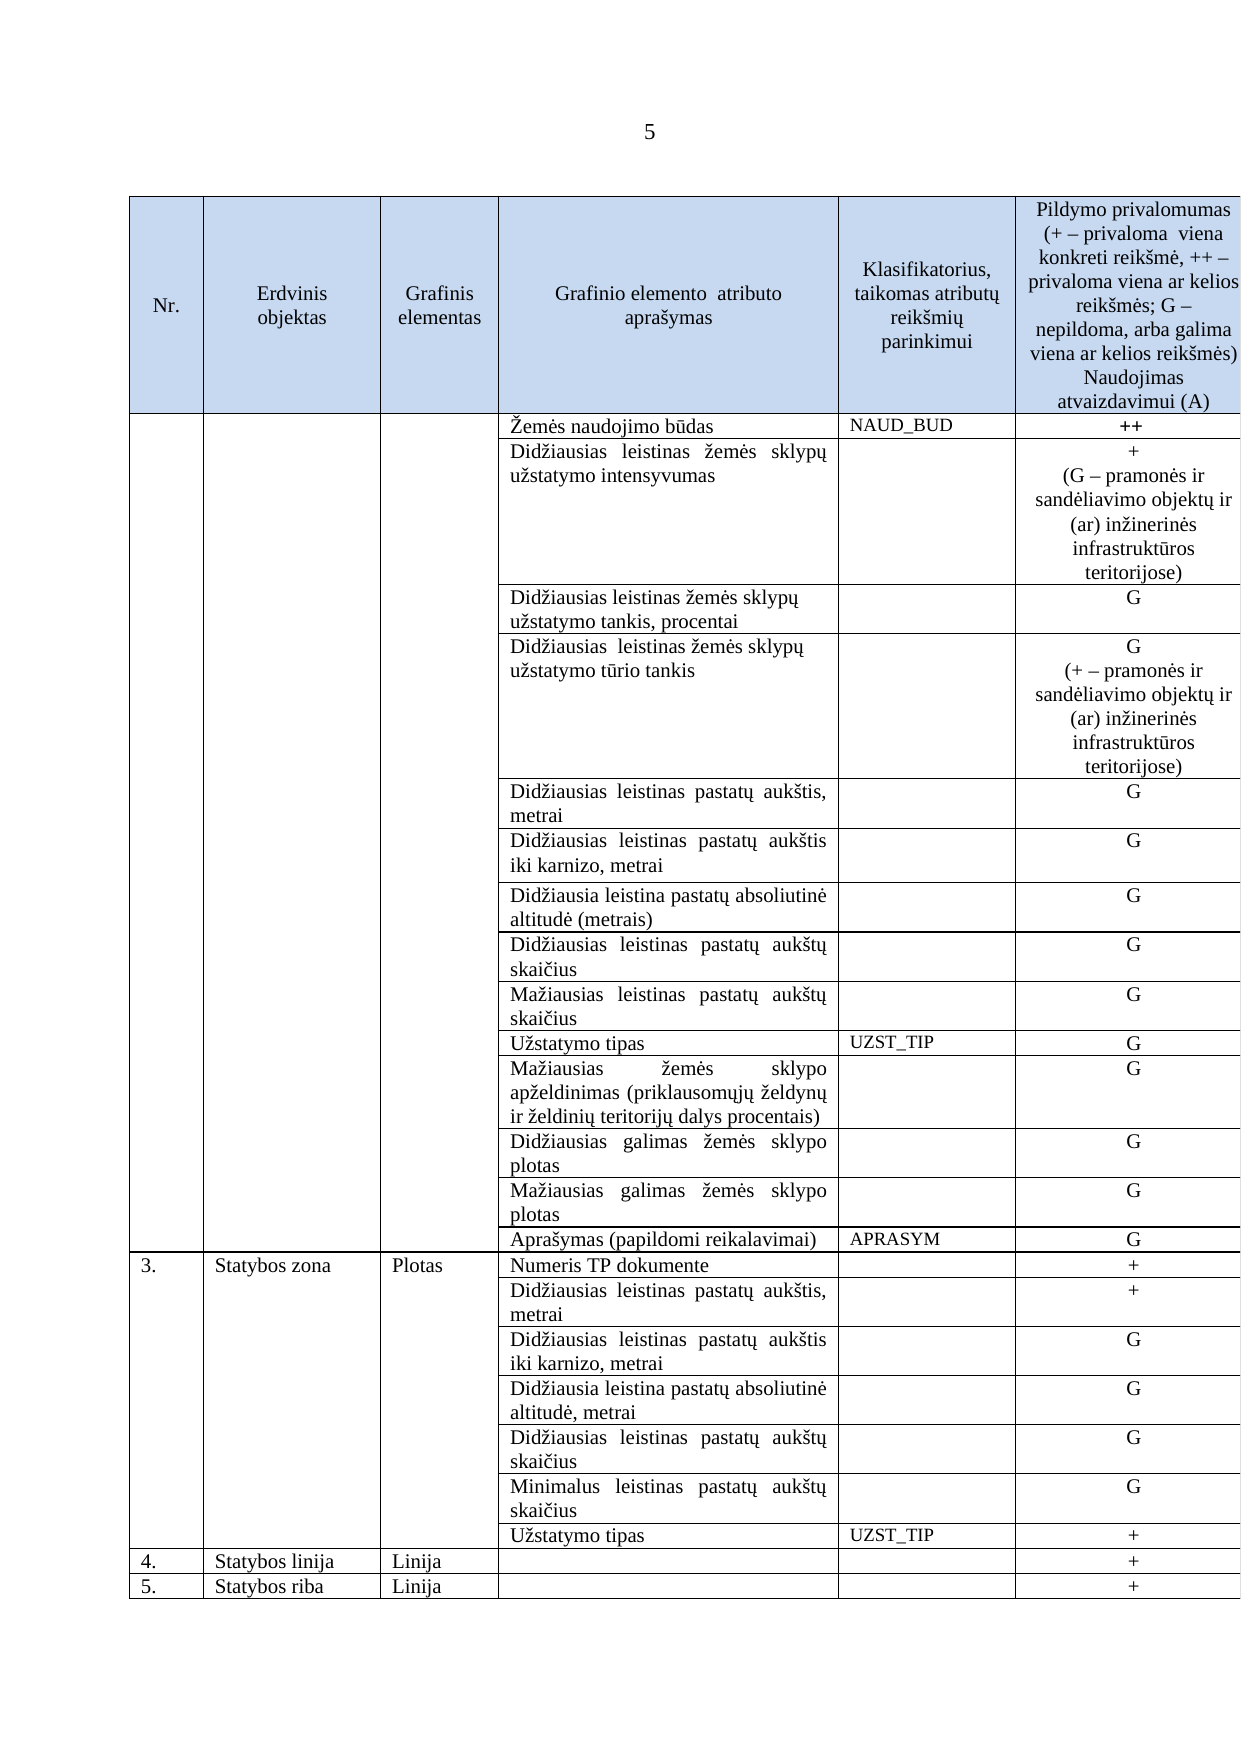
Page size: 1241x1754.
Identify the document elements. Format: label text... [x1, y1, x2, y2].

table_cell Didžiausias leistinas pastatų aukštis, metrai [499, 779, 838, 827]
table_cell Didžiausia leistina pastatų absoliutinė altitudė, metrai [499, 1376, 838, 1424]
table_cell [839, 982, 1015, 1030]
table_cell G [1016, 1178, 1240, 1226]
table_cell Plotas [381, 1253, 498, 1547]
table_cell Didžiausias leistinas žemės sklypų užstatymo tūrio tankis [499, 634, 838, 778]
table_cell [839, 439, 1015, 584]
table_cell [839, 634, 1015, 778]
table_cell [839, 1574, 1015, 1598]
table_cell G (+ – pramonės ir sandėliavimo objektų ir (ar) inžinerinės infrastruktūros teritorijose) [1016, 634, 1240, 778]
table_cell Mažiausias žemės sklypo apželdinimas (priklausomųjų želdynų ir želdinių teritorijų dalys procentais) [499, 1056, 838, 1128]
table_cell [839, 1129, 1015, 1177]
table_cell Mažiausias leistinas pastatų aukštų skaičius [499, 982, 838, 1030]
table_cell Linija [381, 1574, 498, 1598]
table_cell [839, 1178, 1015, 1226]
table_cell + [1016, 1549, 1240, 1573]
table_cell APRASYM [839, 1228, 1015, 1251]
table_cell + (G – pramonės ir sandėliavimo objektų ir (ar) inžinerinės infrastruktūros teritorijose) [1016, 439, 1240, 584]
table_cell Didžiausias leistinas žemės sklypų užstatymo tankis, procentai [499, 585, 838, 633]
table_cell + [1016, 1278, 1240, 1326]
table_cell Mažiausias galimas žemės sklypo plotas [499, 1178, 838, 1226]
table_cell UZST_TIP [839, 1031, 1015, 1055]
table_cell Užstatymo tipas [499, 1524, 838, 1547]
table_cell Didžiausias leistinas žemės sklypų užstatymo intensyvumas [499, 439, 838, 584]
table_cell [381, 414, 498, 1251]
table_cell Didžiausias leistinas pastatų aukštis, metrai [499, 1278, 838, 1326]
table_cell Statybos zona [204, 1253, 380, 1547]
table_cell G [1016, 883, 1240, 931]
table_header Nr. [130, 197, 203, 413]
table_cell [499, 1574, 838, 1598]
table_cell [839, 1425, 1015, 1473]
table_cell [839, 1549, 1015, 1573]
table_cell Didžiausia leistina pastatų absoliutinė altitudė (metrais) [499, 883, 838, 931]
table_cell [839, 1278, 1015, 1326]
table_cell [130, 414, 203, 1251]
table_cell G [1016, 1129, 1240, 1177]
table_cell G [1016, 982, 1240, 1030]
table_cell + [1016, 1574, 1240, 1598]
table_cell Linija [381, 1549, 498, 1573]
table_cell Didžiausias leistinas pastatų aukštų skaičius [499, 1425, 838, 1473]
table_cell G [1016, 779, 1240, 827]
table_header Klasifikatorius, taikomas atributų reikšmių parinkimui [839, 197, 1015, 413]
table_cell 4. [130, 1549, 203, 1573]
table_cell [839, 1056, 1015, 1128]
table_cell [839, 585, 1015, 633]
table_cell G [1016, 585, 1240, 633]
table_cell [204, 414, 380, 1251]
table_cell Žemės naudojimo būdas [499, 414, 838, 438]
table_cell + [1016, 1524, 1240, 1547]
table_header Erdvinis objektas [204, 197, 380, 413]
table_cell [499, 1549, 838, 1573]
table_cell G [1016, 933, 1240, 981]
table_cell G [1016, 1031, 1240, 1055]
table_cell Didžiausias leistinas pastatų aukštis iki karnizo, metrai [499, 1327, 838, 1375]
table_cell G [1016, 1376, 1240, 1424]
table_cell Užstatymo tipas [499, 1031, 838, 1055]
table_cell Didžiausias leistinas pastatų aukštų skaičius [499, 933, 838, 981]
table_cell Statybos riba [204, 1574, 380, 1598]
table_cell [839, 1474, 1015, 1522]
table_cell [839, 779, 1015, 827]
table_cell Didžiausias galimas žemės sklypo plotas [499, 1129, 838, 1177]
table_cell G [1016, 1056, 1240, 1128]
table_cell 3. [130, 1253, 203, 1547]
table_header Grafinis elementas [381, 197, 498, 413]
table_cell [839, 883, 1015, 931]
table_cell 5. [130, 1574, 203, 1598]
table_cell G [1016, 1425, 1240, 1473]
table_cell G [1016, 1327, 1240, 1375]
table_cell [839, 933, 1015, 981]
table_cell ++ [1016, 414, 1240, 438]
table_cell [839, 1327, 1015, 1375]
table_cell NAUD_BUD [839, 414, 1015, 438]
table_cell G [1016, 1474, 1240, 1522]
table_cell [839, 829, 1015, 882]
table_header Grafinio elemento atributo aprašymas [499, 197, 838, 413]
table_cell Numeris TP dokumente [499, 1253, 838, 1277]
table_cell Aprašymas (papildomi reikalavimai) [499, 1228, 838, 1251]
table_cell [839, 1376, 1015, 1424]
table_cell Minimalus leistinas pastatų aukštų skaičius [499, 1474, 838, 1522]
table_header Pildymo privalomumas (+ – privaloma viena konkreti reikšmė, ++ – privaloma viena ar kelios reikšmės; G – nepildoma, arba galima viena ar kelios reikšmės) Naudojimas atvaizdavimui (A) [1016, 197, 1240, 413]
table_cell Didžiausias leistinas pastatų aukštis iki karnizo, metrai [499, 829, 838, 882]
table_cell Statybos linija [204, 1549, 380, 1573]
table_cell G [1016, 1228, 1240, 1251]
table_cell + [1016, 1253, 1240, 1277]
table_cell G [1016, 829, 1240, 882]
table_cell UZST_TIP [839, 1524, 1015, 1547]
table_cell [839, 1253, 1015, 1277]
